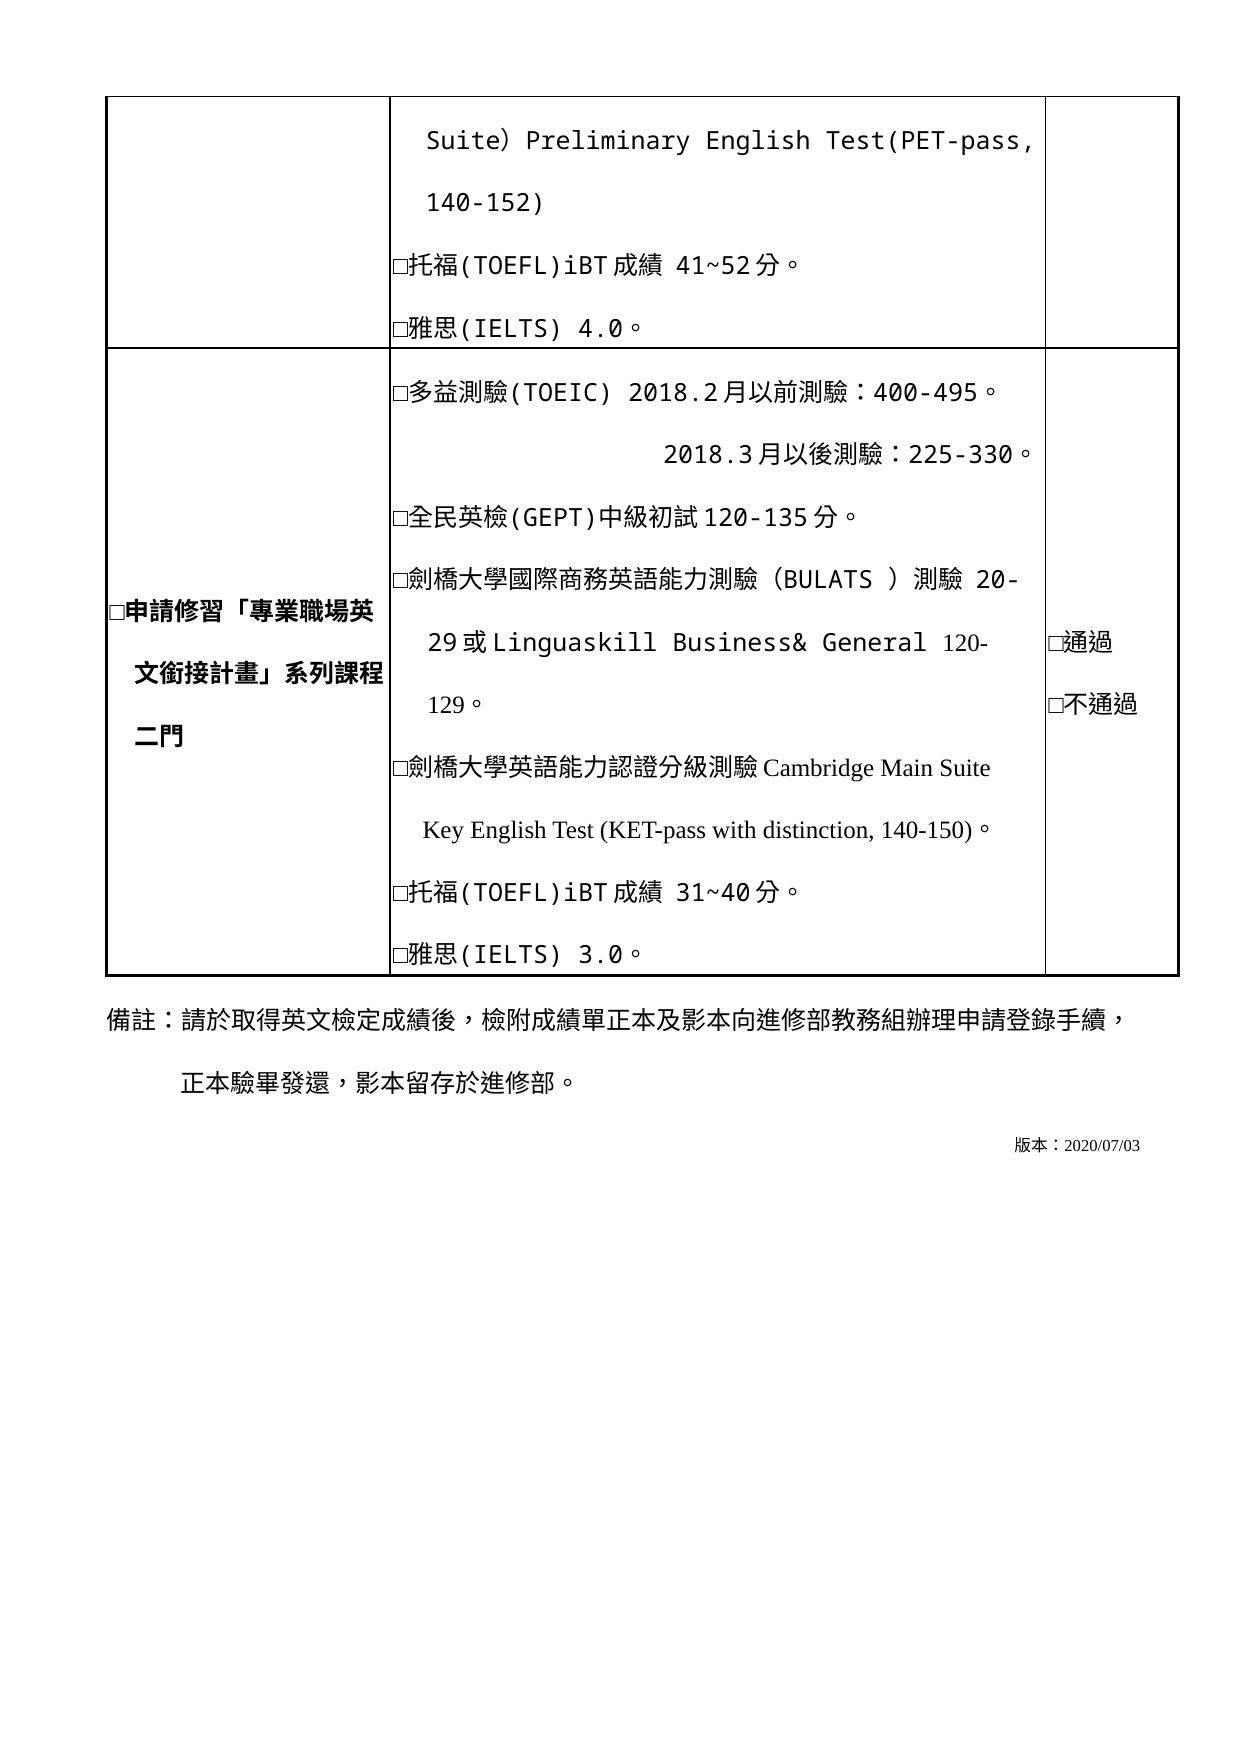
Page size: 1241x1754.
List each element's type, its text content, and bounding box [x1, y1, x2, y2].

table_cell □通過 □不通過 [1046, 349, 1177, 974]
text 備註：請於取得英文檢定成績後，檢附成績單正本及影本向進修部教務組辦理申請登錄手續，正本驗畢發還，影本留存於進修部。 [106, 977, 1134, 1102]
text 版本：2020/07/03 [144, 1102, 1140, 1164]
table_cell Suite）Preliminary English Test(PET-pass, 140-152) □托福(TOEFL)iBT成績 41~52分。 □雅思(IELTS) 4.0。 [391, 97, 1045, 347]
table_cell [108, 97, 389, 347]
table_cell □申請修習「專業職場英文銜接計畫」系列課程二門 [108, 349, 389, 974]
table_cell □多益測驗(TOEIC) 2018.2月以前測驗：400-495。 2018.3月以後測驗：225-330。 □全民英檢(GEPT)中級初試120-135分。 □劍橋大學國際商務英語能力測驗（BULATS ）測驗 20-29或Linguaskill Business& General 120-129。 □劍橋大學英語能力認證分級測驗Cambridge Main Suite Key English Test (KET-pass with distinction, 140-150)。 □托福(TOEFL)iBT成績 31~40分。 □雅思(IELTS) 3.0。 [391, 349, 1045, 974]
table_cell [1046, 97, 1177, 347]
